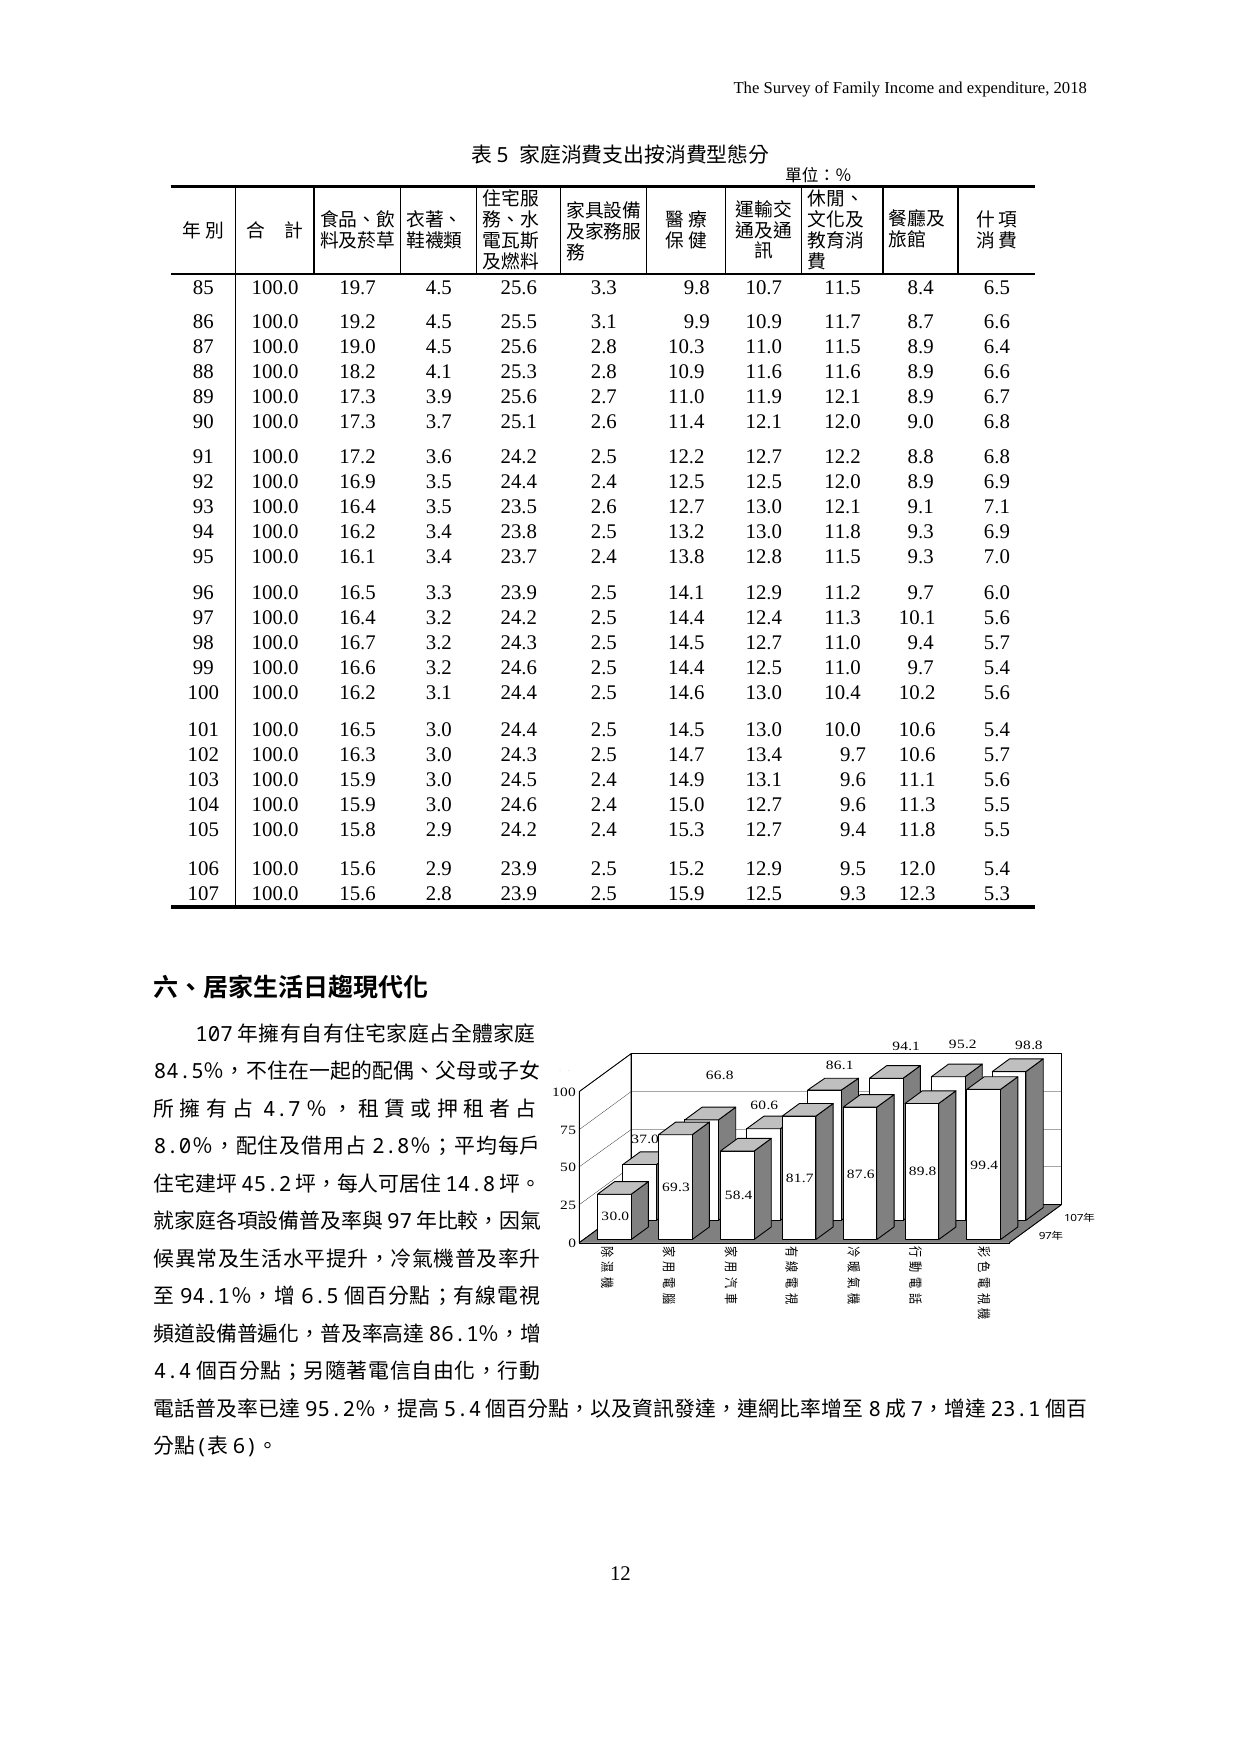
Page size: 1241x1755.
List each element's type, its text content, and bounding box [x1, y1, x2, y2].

table_cell  [477, 275, 560, 298]
table_cell  [725, 679, 802, 704]
table_cell  [400, 334, 477, 358]
table_cell  [477, 604, 560, 629]
table_cell  [314, 717, 400, 742]
table_cell [883, 298, 958, 308]
table_cell  [171, 359, 235, 383]
table_cell  [802, 855, 883, 880]
table_cell  [883, 469, 958, 494]
table_cell  [400, 717, 477, 742]
table_cell  [883, 767, 958, 792]
table_cell  [171, 494, 235, 519]
table_header 食品、飲料及菸草 [315, 188, 400, 273]
table_cell [236, 569, 314, 579]
table_cell  [958, 679, 1035, 704]
table_cell  [171, 767, 235, 792]
table_cell [958, 842, 1035, 855]
table_cell  [314, 604, 400, 629]
table_cell [802, 704, 883, 717]
table_cell  [477, 334, 560, 358]
table_cell  [171, 519, 235, 544]
table_cell  [958, 275, 1035, 298]
table_cell  [314, 544, 400, 569]
table_cell  [560, 629, 647, 654]
table_cell  [958, 384, 1035, 408]
table_cell  [400, 519, 477, 544]
table_cell  [171, 604, 235, 629]
table_cell  [236, 519, 314, 544]
table_cell  [236, 469, 314, 494]
table_cell  [725, 544, 802, 569]
table_cell  [314, 384, 400, 408]
table_cell  [883, 519, 958, 544]
table_cell  [236, 334, 314, 358]
table_cell  [171, 880, 235, 905]
table_cell  [883, 309, 958, 333]
table_cell  [883, 880, 958, 905]
table_cell [647, 842, 725, 855]
table_header 餐廳及旅館 [884, 188, 957, 273]
table_cell  [171, 544, 235, 569]
table_cell  [647, 309, 725, 333]
table_cell  [802, 579, 883, 604]
table_cell [647, 298, 725, 308]
table_cell  [400, 604, 477, 629]
table_cell  [958, 469, 1035, 494]
table_cell  [802, 679, 883, 704]
table_cell  [236, 792, 314, 817]
table_cell  [314, 359, 400, 383]
table_cell [236, 704, 314, 717]
table_cell  [560, 792, 647, 817]
table_cell [560, 434, 647, 444]
table_cell  [400, 629, 477, 654]
table_cell  [958, 792, 1035, 817]
table_cell  [958, 767, 1035, 792]
table_cell  [958, 444, 1035, 469]
table_cell [314, 569, 400, 579]
table_cell [883, 569, 958, 579]
table_cell  [958, 359, 1035, 383]
table_cell  [236, 579, 314, 604]
table_cell  [725, 604, 802, 629]
table_cell  [560, 494, 647, 519]
table_cell [560, 298, 647, 308]
table_cell  [958, 309, 1035, 333]
table_cell  [802, 880, 883, 905]
table_cell [400, 298, 477, 308]
table_cell  [958, 855, 1035, 880]
table_cell  [477, 469, 560, 494]
table_cell  [883, 855, 958, 880]
table_cell [477, 704, 560, 717]
table_cell [725, 704, 802, 717]
table_cell  [314, 519, 400, 544]
table_cell  [647, 579, 725, 604]
table_cell  [725, 519, 802, 544]
table_cell  [958, 817, 1035, 842]
table_cell  [314, 629, 400, 654]
table_cell [725, 842, 802, 855]
table_cell  [958, 494, 1035, 519]
table_cell  [477, 792, 560, 817]
table_cell  [802, 629, 883, 654]
table_cell  [560, 817, 647, 842]
table_cell  [802, 767, 883, 792]
table_cell [802, 434, 883, 444]
table_cell  [560, 717, 647, 742]
table_cell  [400, 544, 477, 569]
table_cell  [883, 275, 958, 298]
table_cell  [314, 767, 400, 792]
table_cell  [477, 654, 560, 679]
text 表5 家庭消費支出按消費型態分 [153, 148, 1087, 166]
table_cell  [725, 444, 802, 469]
table_cell  [725, 654, 802, 679]
table_cell  [400, 384, 477, 408]
table_cell  [400, 359, 477, 383]
table_cell  [400, 444, 477, 469]
table_cell [171, 569, 235, 579]
table_cell  [647, 855, 725, 880]
table_cell  [647, 654, 725, 679]
table_cell [171, 842, 235, 855]
table_cell  [958, 629, 1035, 654]
table_cell [236, 434, 314, 444]
table_header 運輸交通及通訊 [726, 188, 801, 273]
table_cell  [802, 444, 883, 469]
table_cell  [171, 817, 235, 842]
table_cell [477, 842, 560, 855]
table_cell [560, 842, 647, 855]
table_cell  [647, 604, 725, 629]
table_cell  [400, 679, 477, 704]
table_cell  [477, 880, 560, 905]
table_cell  [725, 469, 802, 494]
table_cell  [400, 309, 477, 333]
table_cell  [560, 679, 647, 704]
table_cell  [477, 717, 560, 742]
table_cell  [236, 817, 314, 842]
table_cell  [560, 444, 647, 469]
table_cell  [883, 579, 958, 604]
table_cell  [647, 409, 725, 433]
table_cell  [560, 334, 647, 358]
table_cell  [314, 880, 400, 905]
table_cell  [647, 679, 725, 704]
table_cell  [236, 717, 314, 742]
table_cell  [883, 817, 958, 842]
table_cell  [647, 742, 725, 767]
table_cell  [171, 679, 235, 704]
table_cell [883, 704, 958, 717]
table_cell [400, 704, 477, 717]
table_cell  [802, 717, 883, 742]
table_cell  [725, 309, 802, 333]
table_cell  [560, 469, 647, 494]
table_cell [958, 569, 1035, 579]
table_cell [883, 434, 958, 444]
table_cell  [236, 679, 314, 704]
table_cell  [477, 519, 560, 544]
table_cell  [236, 855, 314, 880]
table_cell  [958, 654, 1035, 679]
table_cell  [958, 409, 1035, 433]
table_cell  [400, 654, 477, 679]
table_cell  [802, 275, 883, 298]
table_cell  [802, 334, 883, 358]
table_cell  [883, 334, 958, 358]
table_cell [236, 842, 314, 855]
table_cell  [647, 494, 725, 519]
table_cell  [958, 742, 1035, 767]
table_cell [477, 298, 560, 308]
table_cell  [477, 494, 560, 519]
table_cell  [171, 742, 235, 767]
table_cell  [314, 444, 400, 469]
table_cell  [560, 275, 647, 298]
table_cell  [477, 742, 560, 767]
table_cell  [477, 855, 560, 880]
table_cell [883, 842, 958, 855]
table_cell [314, 434, 400, 444]
table_cell [725, 298, 802, 308]
table_cell  [647, 792, 725, 817]
table_cell  [647, 629, 725, 654]
table_cell  [314, 275, 400, 298]
table_cell [802, 842, 883, 855]
table_cell [725, 434, 802, 444]
table_cell [171, 704, 235, 717]
table_cell  [725, 792, 802, 817]
table_cell  [236, 444, 314, 469]
table_cell  [883, 679, 958, 704]
table_cell  [802, 384, 883, 408]
table_cell  [647, 519, 725, 544]
table_cell  [802, 309, 883, 333]
table_cell [647, 434, 725, 444]
table_cell  [560, 544, 647, 569]
table_cell  [647, 334, 725, 358]
table_cell  [400, 792, 477, 817]
table_cell [314, 704, 400, 717]
table_cell  [958, 544, 1035, 569]
table_cell  [171, 654, 235, 679]
table_cell  [171, 409, 235, 433]
table_cell  [560, 654, 647, 679]
table_cell [236, 298, 314, 308]
table_cell  [958, 334, 1035, 358]
table_cell  [236, 629, 314, 654]
table_cell  [236, 880, 314, 905]
table_cell  [725, 880, 802, 905]
table_cell  [725, 767, 802, 792]
table_cell  [314, 792, 400, 817]
table_cell  [647, 384, 725, 408]
table_cell  [560, 880, 647, 905]
table_cell  [958, 880, 1035, 905]
table_cell  [314, 855, 400, 880]
table_cell  [400, 767, 477, 792]
table_cell  [171, 855, 235, 880]
table_cell  [477, 544, 560, 569]
table_cell  [725, 855, 802, 880]
table_cell [171, 298, 235, 308]
table_cell  [171, 717, 235, 742]
text 單位：％ [153, 166, 1090, 185]
table_cell  [236, 742, 314, 767]
table_cell  [560, 409, 647, 433]
table_cell  [647, 544, 725, 569]
table_cell  [314, 334, 400, 358]
table_cell [314, 842, 400, 855]
table_header 什 項 消 費 [959, 188, 1035, 273]
table_cell [400, 434, 477, 444]
table_cell  [314, 309, 400, 333]
table_cell  [647, 717, 725, 742]
table_cell  [725, 742, 802, 767]
table_cell  [883, 792, 958, 817]
text 六、居家生活日趨現代化 [153, 968, 1087, 1004]
table_cell  [560, 742, 647, 767]
table_cell  [560, 309, 647, 333]
table_cell  [314, 409, 400, 433]
table_cell  [802, 604, 883, 629]
table_cell  [560, 579, 647, 604]
table_cell  [477, 409, 560, 433]
table_cell  [560, 384, 647, 408]
table_cell  [725, 579, 802, 604]
table_cell  [171, 334, 235, 358]
table_cell  [802, 792, 883, 817]
table_cell  [477, 579, 560, 604]
table_cell  [725, 334, 802, 358]
table_cell  [883, 544, 958, 569]
table_cell  [477, 309, 560, 333]
table_cell  [171, 275, 235, 298]
table_header 休閒、文化及教育消費 [802, 188, 882, 273]
table_cell  [883, 742, 958, 767]
table_cell  [171, 384, 235, 408]
table_cell [477, 434, 560, 444]
table_cell  [477, 767, 560, 792]
table_cell  [171, 444, 235, 469]
table_cell  [400, 880, 477, 905]
table_cell  [400, 409, 477, 433]
table_cell  [725, 359, 802, 383]
table_cell [400, 569, 477, 579]
table_cell  [477, 817, 560, 842]
table_cell  [236, 494, 314, 519]
table_cell [958, 434, 1035, 444]
table_cell  [802, 817, 883, 842]
table_cell [314, 298, 400, 308]
table_cell  [647, 880, 725, 905]
table_cell  [236, 409, 314, 433]
table_header 家具設備及家務服務 [561, 188, 646, 273]
table_cell  [725, 494, 802, 519]
table_cell  [725, 817, 802, 842]
table_cell  [236, 384, 314, 408]
table_cell  [236, 309, 314, 333]
table_cell  [883, 717, 958, 742]
table_header 年 別 [171, 188, 235, 273]
table_cell  [477, 444, 560, 469]
table_cell  [236, 275, 314, 298]
table_cell  [560, 767, 647, 792]
table_cell  [314, 817, 400, 842]
table_cell  [560, 359, 647, 383]
table_cell  [477, 384, 560, 408]
table_cell  [314, 469, 400, 494]
table_cell  [647, 359, 725, 383]
table_cell  [400, 817, 477, 842]
table_cell  [802, 544, 883, 569]
table_cell  [883, 409, 958, 433]
table_cell [400, 842, 477, 855]
table_cell  [171, 579, 235, 604]
table_cell  [171, 629, 235, 654]
table_cell  [560, 855, 647, 880]
table_cell  [883, 654, 958, 679]
table_cell  [647, 275, 725, 298]
table_cell  [802, 469, 883, 494]
table_cell [958, 298, 1035, 308]
table_cell  [314, 494, 400, 519]
table_cell  [236, 654, 314, 679]
table_cell [958, 704, 1035, 717]
table_cell  [647, 817, 725, 842]
table_cell  [647, 444, 725, 469]
table_cell  [802, 742, 883, 767]
table_cell  [725, 717, 802, 742]
table_cell  [314, 579, 400, 604]
table_cell  [802, 654, 883, 679]
table_cell  [958, 579, 1035, 604]
table_cell  [400, 494, 477, 519]
table_cell [477, 569, 560, 579]
table_cell  [883, 384, 958, 408]
table_cell  [236, 359, 314, 383]
table_cell [647, 569, 725, 579]
table_header 合 計 [236, 188, 313, 273]
table_cell [725, 569, 802, 579]
table_cell  [802, 494, 883, 519]
table_cell  [883, 494, 958, 519]
table_header 住宅服務、水電瓦斯及燃料 [477, 188, 560, 273]
table_cell  [560, 604, 647, 629]
table_cell  [802, 359, 883, 383]
table_header 醫 療 保 健 [647, 188, 725, 273]
table_cell  [647, 767, 725, 792]
table_cell  [400, 275, 477, 298]
table_cell  [314, 742, 400, 767]
table_cell  [400, 855, 477, 880]
table_cell  [958, 519, 1035, 544]
text 107年擁有自有住宅家庭占全體家庭84.5％，不住在一起的配偶、父母或子女所擁有占4.7％，租賃或押租者占8.0％，配住及借用占2.8％；平均每戶住宅建坪45.2坪，每人可居住14.8坪。就家庭各項設備普及率與97年比較，因氣候異常及生活水平提升，冷氣機普及率升至94.1％，增6.5個百分點；有線電視頻道設備普遍化，普及率高達86.1％，增4.4個百分點；另隨著電信自由化，行動電話普及率已達95.2％，提高5.4個百分點，以及資訊發達，連網比率增至8成7，增達23.1個百分點(表6)。 [153, 1010, 1087, 1460]
table_cell  [560, 519, 647, 544]
table_cell  [400, 579, 477, 604]
table_cell  [171, 469, 235, 494]
table_cell  [725, 409, 802, 433]
table_cell  [400, 469, 477, 494]
table_cell  [883, 629, 958, 654]
table_cell  [171, 309, 235, 333]
table_cell  [171, 792, 235, 817]
table_cell  [236, 544, 314, 569]
table_cell  [958, 717, 1035, 742]
table_cell [802, 569, 883, 579]
table_cell  [883, 359, 958, 383]
table_cell  [725, 629, 802, 654]
table_cell  [477, 359, 560, 383]
table_cell  [802, 519, 883, 544]
table_cell  [725, 275, 802, 298]
table_cell [560, 569, 647, 579]
table_cell  [883, 444, 958, 469]
table_cell  [477, 629, 560, 654]
table_cell  [236, 604, 314, 629]
table_cell  [314, 654, 400, 679]
table_cell  [802, 409, 883, 433]
table_cell  [883, 604, 958, 629]
table_header 衣著、鞋襪類 [401, 188, 476, 273]
table_cell  [725, 384, 802, 408]
table_cell  [647, 469, 725, 494]
table_cell [560, 704, 647, 717]
table_cell [647, 704, 725, 717]
table_cell  [958, 604, 1035, 629]
table_cell [171, 434, 235, 444]
table_cell  [314, 679, 400, 704]
table_cell [802, 298, 883, 308]
table_cell  [477, 679, 560, 704]
table_cell  [236, 767, 314, 792]
table_cell  [400, 742, 477, 767]
